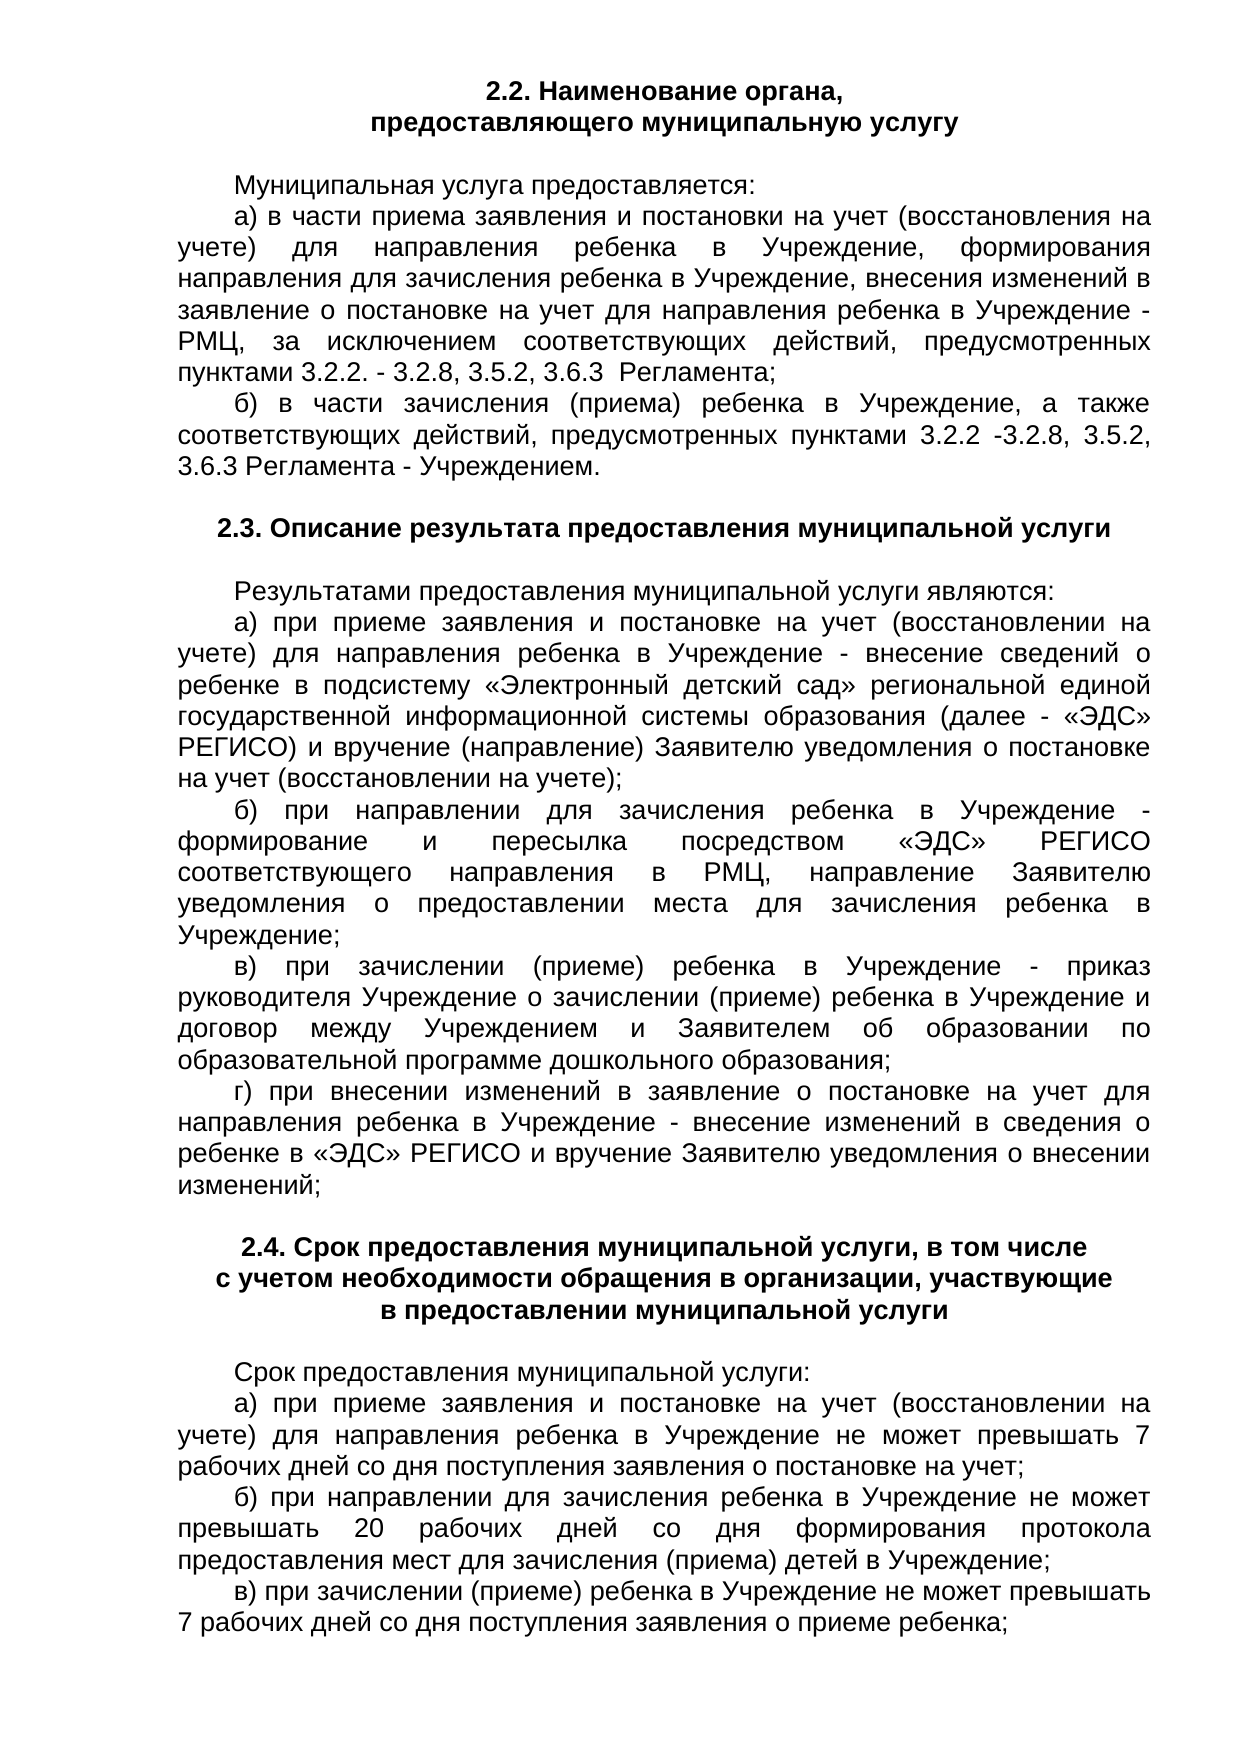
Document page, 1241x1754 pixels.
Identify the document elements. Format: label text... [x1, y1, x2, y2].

title 2.4. Срок предоставления муниципальной услуги, в том числе [177, 1231, 1152, 1262]
text б) при направлении для зачисления ребенка в Учреждение - формирование и пересылка посредством «ЭДС» РЕГИСО соответствующего направления в РМЦ, направление Заявителю уведомления о предоставлении места для зачисления ребенка в Учреждение; [177, 794, 1152, 950]
text б) в части зачисления (приема) ребенка в Учреждение, а также соответствующих действий, предусмотренных пунктами 3.2.2 -3.2.8, 3.5.2, 3.6.3 Регламента - Учреждением. [177, 387, 1152, 481]
title 2.3. Описание результата предоставления муниципальной услуги [177, 512, 1152, 544]
text Муниципальная услуга предоставляется: [177, 169, 1152, 200]
text Результатами предоставления муниципальной услуги являются: [177, 575, 1152, 606]
text в) при зачислении (приеме) ребенка в Учреждение - приказ руководителя Учреждение о зачислении (приеме) ребенка в Учреждение и договор между Учреждением и Заявителем об образовании по образовательной программе дошкольного образования; [177, 950, 1152, 1075]
title с учетом необходимости обращения в организации, участвующие [177, 1262, 1152, 1294]
title предоставляющего муниципальную услугу [177, 106, 1152, 137]
text в) при зачислении (приеме) ребенка в Учреждение не может превышать 7 рабочих дней со дня поступления заявления о приеме ребенка; [177, 1575, 1152, 1637]
text Срок предоставления муниципальной услуги: [177, 1356, 1152, 1387]
title в предоставлении муниципальной услуги [177, 1294, 1152, 1325]
text б) при направлении для зачисления ребенка в Учреждение не может превышать 20 рабочих дней со дня формирования протокола предоставления мест для зачисления (приема) детей в Учреждение; [177, 1481, 1152, 1575]
text а) в части приема заявления и постановки на учет (восстановления на учете) для направления ребенка в Учреждение, формирования направления для зачисления ребенка в Учреждение, внесения изменений в заявление о постановке на учет для направления ребенка в Учреждение - РМЦ, за исключением соответствующих действий, предусмотренных пунктами 3.2.2. - 3.2.8, 3.5.2, 3.6.3 Регламента; [177, 200, 1152, 387]
text г) при внесении изменений в заявление о постановке на учет для направления ребенка в Учреждение - внесение изменений в сведения о ребенке в «ЭДС» РЕГИСО и вручение Заявителю уведомления о внесении изменений; [177, 1075, 1152, 1200]
title 2.2. Наименование органа, [177, 75, 1152, 106]
text а) при приеме заявления и постановке на учет (восстановлении на учете) для направления ребенка в Учреждение не может превышать 7 рабочих дней со дня поступления заявления о постановке на учет; [177, 1387, 1152, 1481]
text а) при приеме заявления и постановке на учет (восстановлении на учете) для направления ребенка в Учреждение - внесение сведений о ребенке в подсистему «Электронный детский сад» региональной единой государственной информационной системы образования (далее - «ЭДС» РЕГИСО) и вручение (направление) Заявителю уведомления о постановке на учет (восстановлении на учете); [177, 606, 1152, 794]
